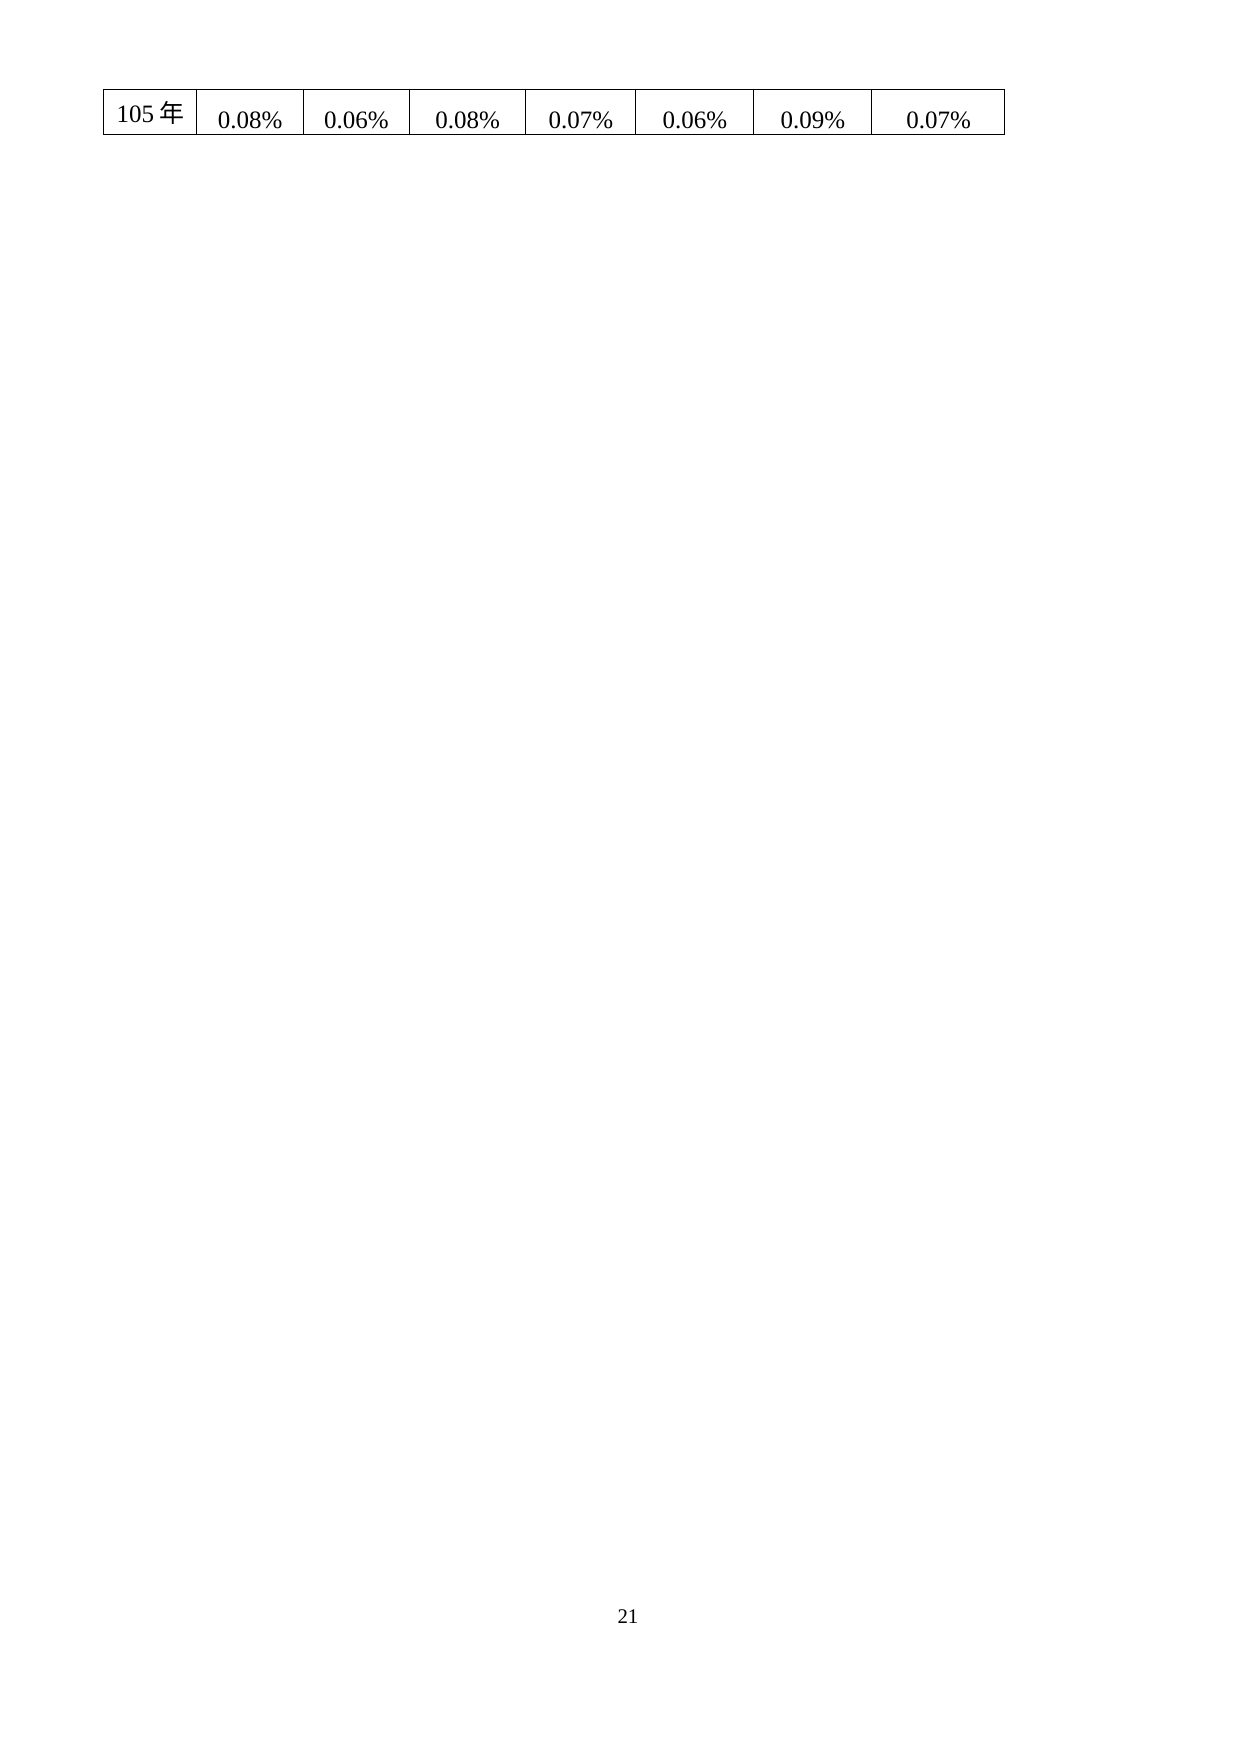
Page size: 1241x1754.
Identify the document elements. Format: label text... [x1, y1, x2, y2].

table_cell 105年 [104, 90, 196, 134]
table_cell 0.06% [304, 90, 409, 134]
table_cell 0.08% [197, 90, 303, 134]
table_cell 0.09% [754, 90, 871, 134]
table_cell 0.06% [636, 90, 753, 134]
table_cell 0.07% [526, 90, 635, 134]
table_cell 0.08% [410, 90, 525, 134]
table_cell 0.07% [872, 90, 1004, 134]
